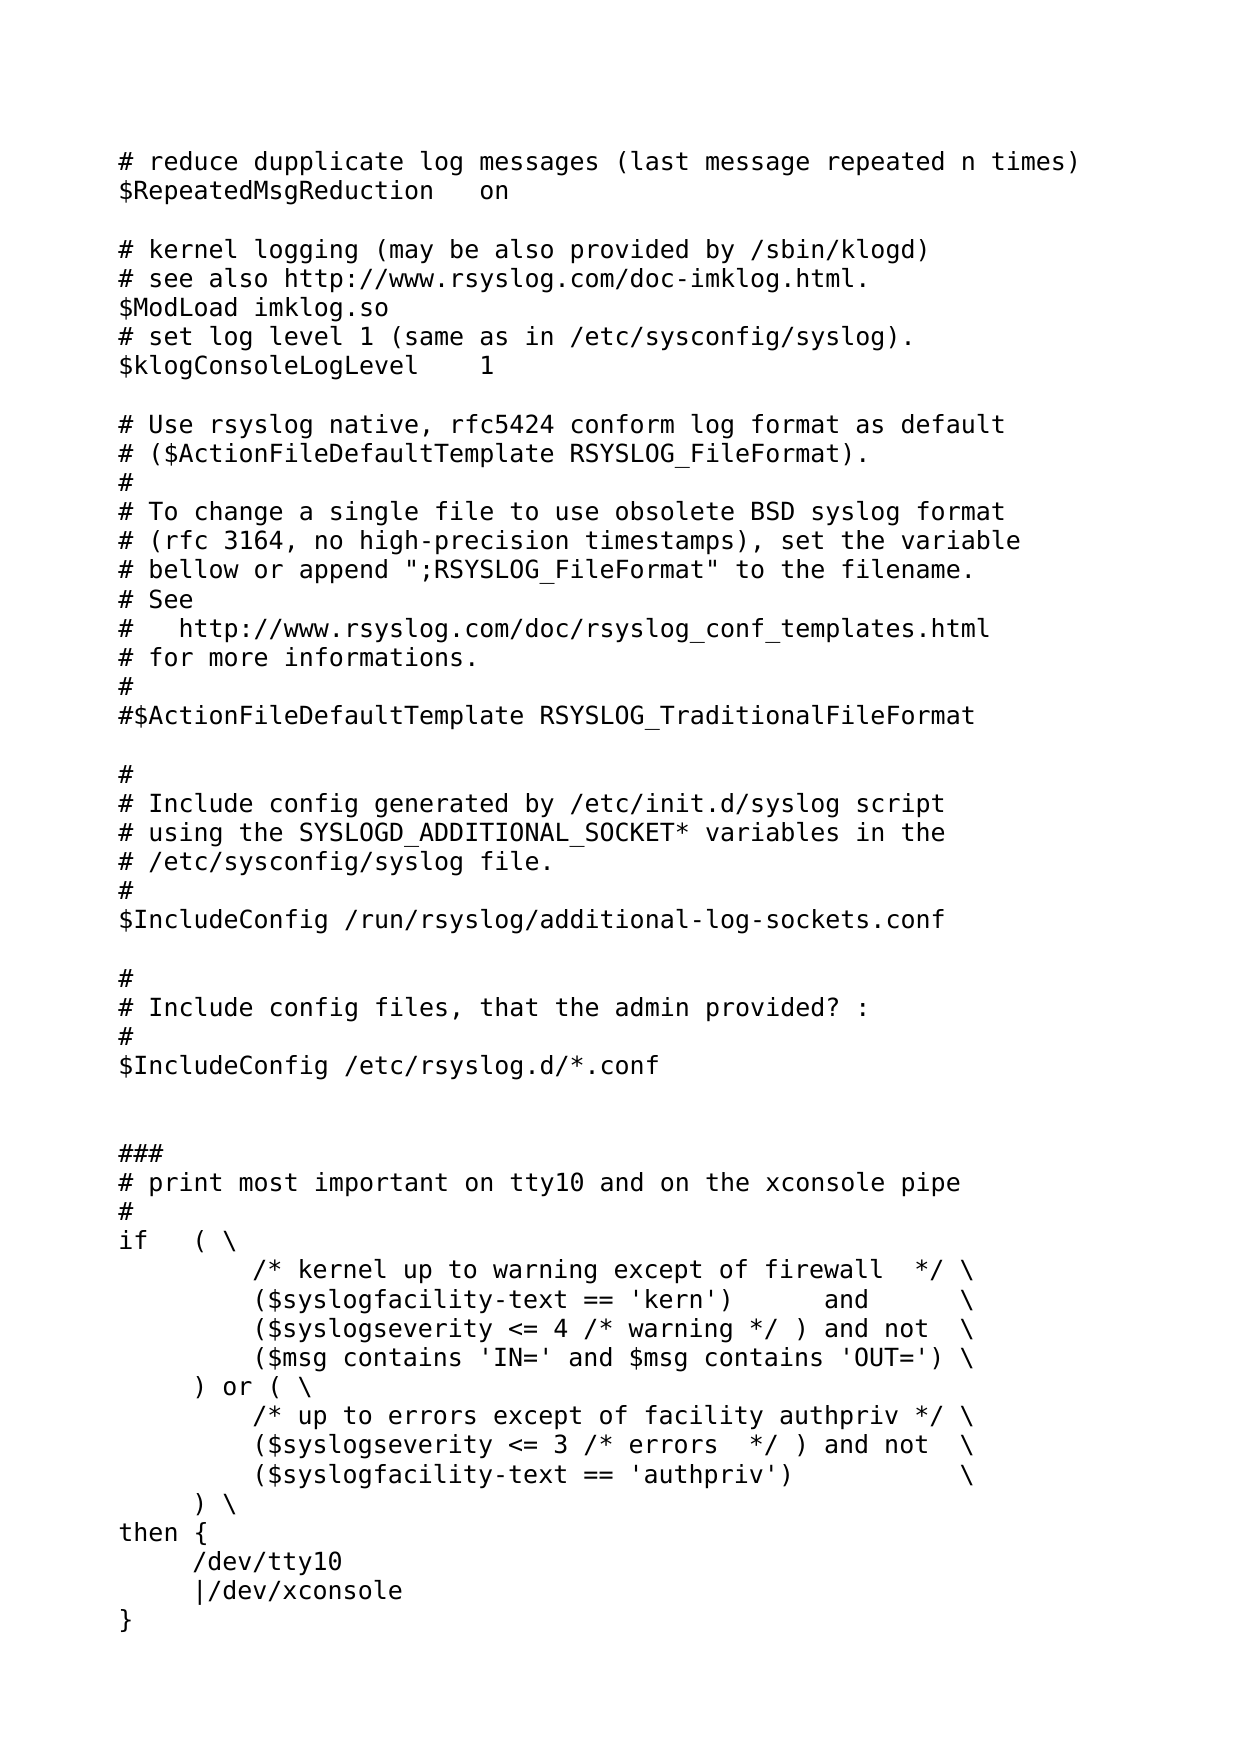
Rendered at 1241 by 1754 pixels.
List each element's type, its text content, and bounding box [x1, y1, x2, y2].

text # reduce dupplicate log messages (last message repeated n times) $RepeatedMsgReduction on # kernel logging (may be also provided by /sbin/klogd) # see also http://www.rsyslog.com/doc-imklog.html. $ModLoad imklog.so # set log level 1 (same as in /etc/sysconfig/syslog). $klogConsoleLogLevel 1 # Use rsyslog native, rfc5424 conform log format as default # ($ActionFileDefaultTemplate RSYSLOG_FileFormat). # # To change a single file to use obsolete BSD syslog format # (rfc 3164, no high-precision timestamps), set the variable # bellow or append ";RSYSLOG_FileFormat" to the filename. # See # http://www.rsyslog.com/doc/rsyslog_conf_templates.html # for more informations. # #$ActionFileDefaultTemplate RSYSLOG_TraditionalFileFormat # # Include config generated by /etc/init.d/syslog script # using the SYSLOGD_ADDITIONAL_SOCKET* variables in the # /etc/sysconfig/syslog file. # $IncludeConfig /run/rsyslog/additional-log-sockets.conf # # Include config files, that the admin provided? : # $IncludeConfig /etc/rsyslog.d/*.conf ### # print most important on tty10 and on the xconsole pipe # if ( \ /* kernel up to warning except of firewall */ \ ($syslogfacility-text == 'kern') and \ ($syslogseverity <= 4 /* warning */ ) and not \ ($msg contains 'IN=' and $msg contains 'OUT=') \ ) or ( \ /* up to errors except of facility authpriv */ \ ($syslogseverity <= 3 /* errors */ ) and not \ ($syslogfacility-text == 'authpriv') \ ) \ then { /dev/tty10 |/dev/xconsole } [118, 118, 1122, 1635]
